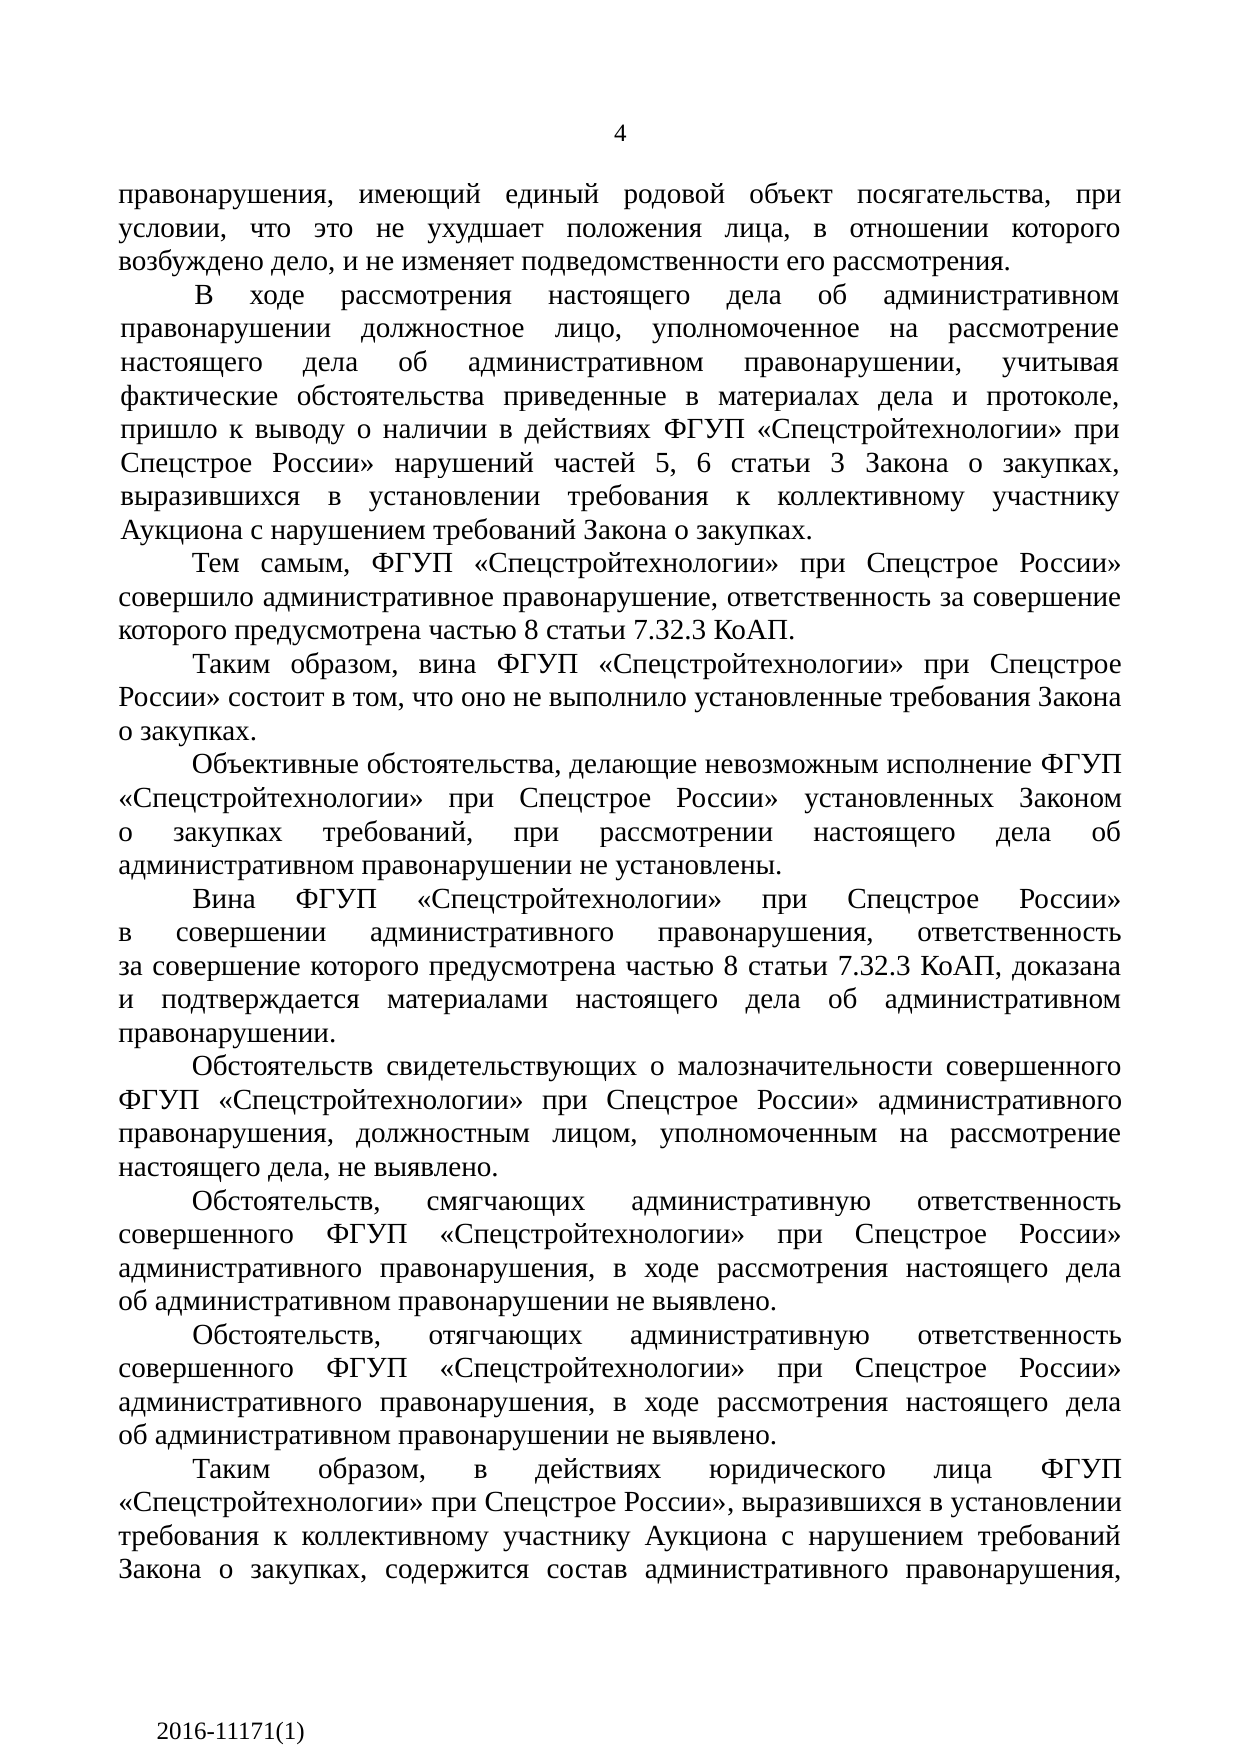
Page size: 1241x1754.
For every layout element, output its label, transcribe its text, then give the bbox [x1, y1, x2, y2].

text Вина ФГУП «Спецстройтехнологии» при Спецстрое России» в совершении административного правонарушения, ответственность за совершение которого предусмотрена частью 8 статьи 7.32.3 КоАП, доказана и подтверждается материалами настоящего дела об административном правонарушении. [118, 881, 1122, 1048]
text В ходе рассмотрения настоящего дела об административном правонарушении должностное лицо, уполномоченное на рассмотрение настоящего дела об административном правонарушении, учитывая фактические обстоятельства приведенные в материалах дела и протоколе, пришло к выводу о наличии в действиях ФГУП «Спецстройтехнологии» при Спецстрое России» нарушений частей 5, 6 статьи 3 Закона о закупках, выразившихся в установлении требования к коллективному участнику Аукциона с нарушением требований Закона о закупках. [120, 277, 1120, 545]
text Тем самым, ФГУП «Спецстройтехнологии» при Спецстрое России» совершило административное правонарушение, ответственность за совершение которого предусмотрена частью 8 статьи 7.32.3 КоАП. [118, 545, 1122, 646]
text правонарушения, имеющий единый родовой объект посягательства, при условии, что это не ухудшает положения лица, в отношении которого возбуждено дело, и не изменяет подведомственности его рассмотрения. [118, 176, 1122, 277]
text Обстоятельств, отягчающих административную ответственность совершенного ФГУП «Спецстройтехнологии» при Спецстрое России» административного правонарушения, в ходе рассмотрения настоящего дела об административном правонарушении не выявлено. [118, 1317, 1122, 1451]
text Обстоятельств свидетельствующих о малозначительности совершенного ФГУП «Спецстройтехнологии» при Спецстрое России» административного правонарушения, должностным лицом, уполномоченным на рассмотрение настоящего дела, не выявлено. [118, 1048, 1122, 1183]
text Объективные обстоятельства, делающие невозможным исполнение ФГУП «Спецстройтехнологии» при Спецстрое России» установленных Законом о закупках требований, при рассмотрении настоящего дела об административном правонарушении не установлены. [118, 747, 1122, 881]
text Таким образом, вина ФГУП «Спецстройтехнологии» при Спецстрое России» состоит в том, что оно не выполнило установленные требования Закона о закупках. [118, 646, 1122, 747]
text Обстоятельств, смягчающих административную ответственность совершенного ФГУП «Спецстройтехнологии» при Спецстрое России» административного правонарушения, в ходе рассмотрения настоящего дела об административном правонарушении не выявлено. [118, 1183, 1122, 1317]
text Таким образом, в действиях юридического лица ФГУП «Спецстройтехнологии» при Спецстрое России», выразившихся в установлении требования к коллективному участнику Аукциона с нарушением требований Закона о закупках, содержится состав административного правонарушения, [118, 1451, 1122, 1585]
